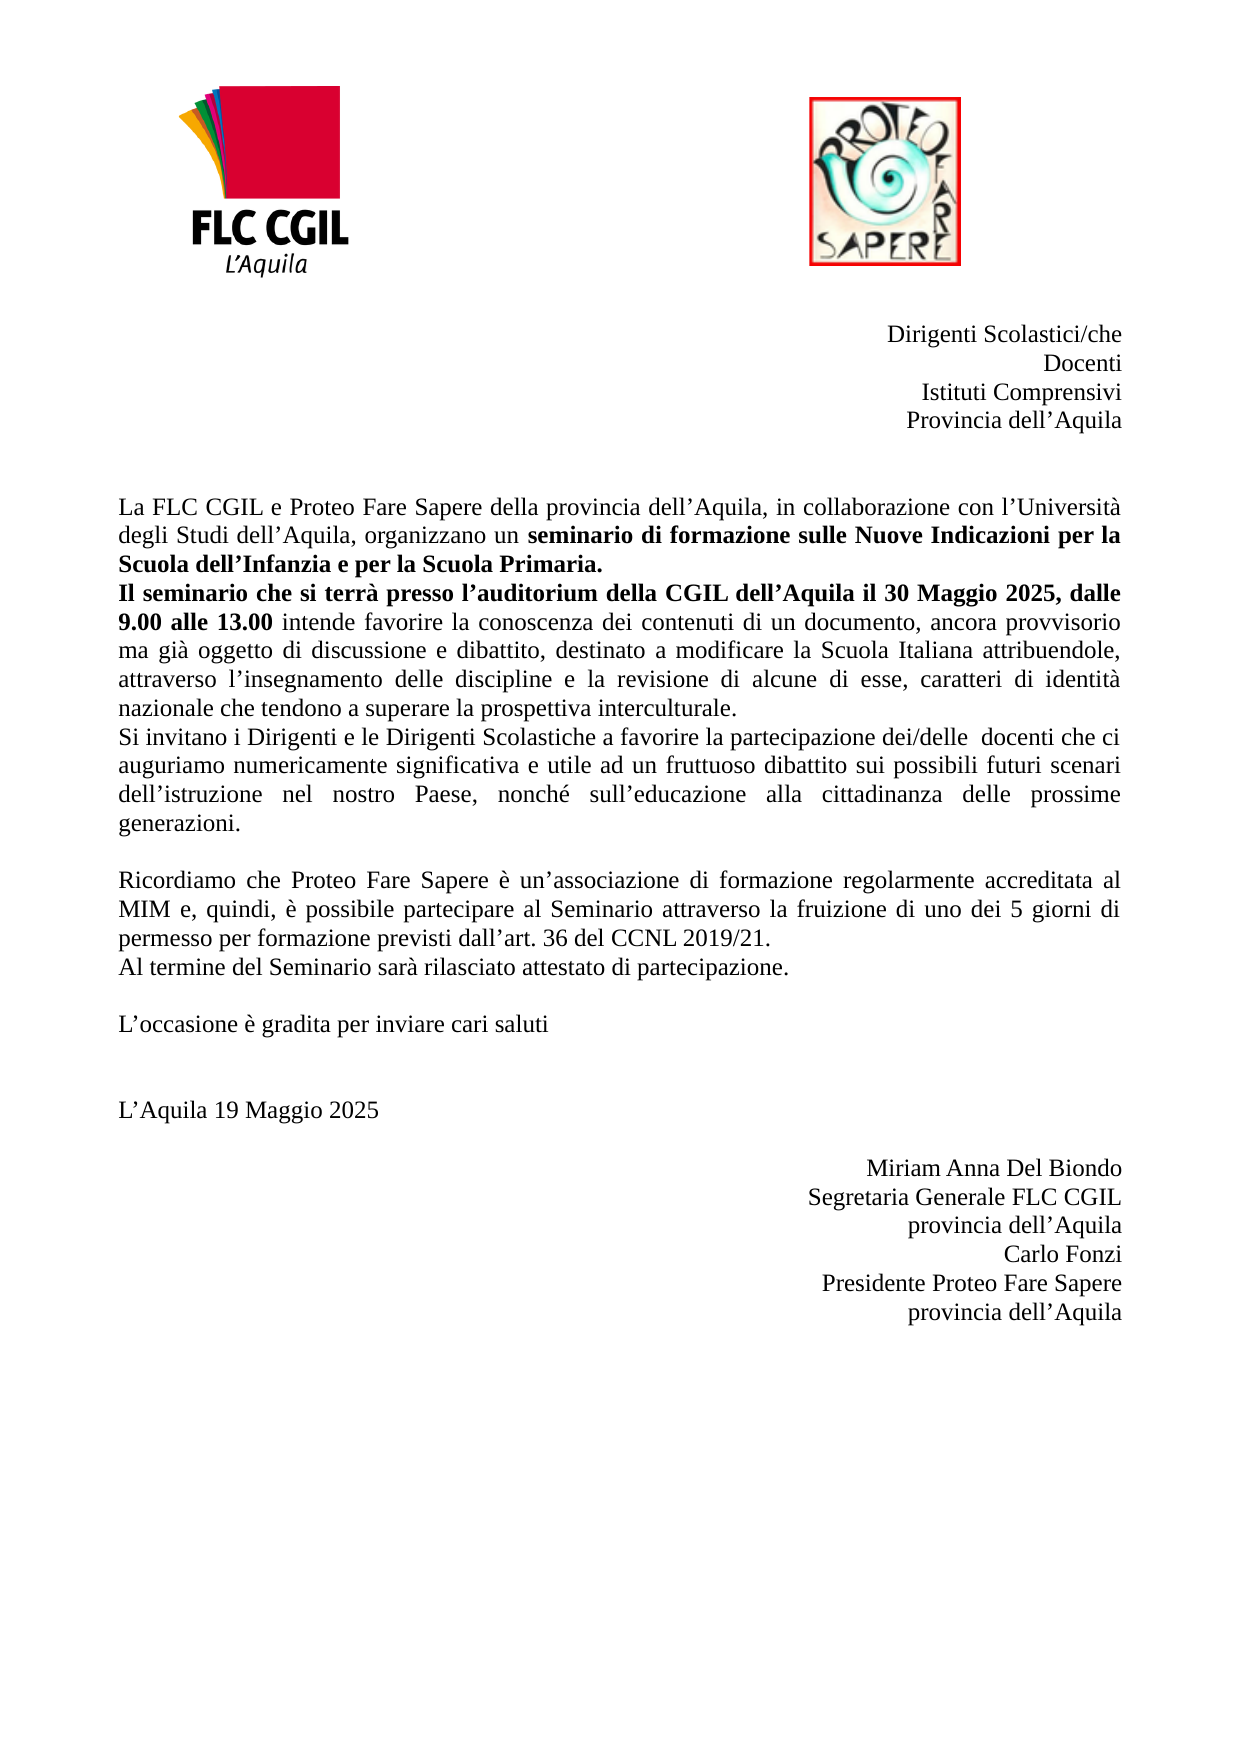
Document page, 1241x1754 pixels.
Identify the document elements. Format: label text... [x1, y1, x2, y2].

text La FLC CGIL e Proteo Fare Sapere della provincia dell’Aquila, in collaborazione con l’Università degli Studi dell’Aquila, organizzano un seminario di formazione sulle Nuove Indicazioni per la Scuola dell’Infanzia e per la Scuola Primaria. [118, 492, 1122, 578]
text Il seminario che si terrà presso l’auditorium della CGIL dell’Aquila il 30 Maggio 2025, dalle 9.00 alle 13.00 intende favorire la conoscenza dei contenuti di un documento, ancora provvisorio ma già oggetto di discussione e dibattito, destinato a modificare la Scuola Italiana attribuendole, attraverso l’insegnamento delle discipline e la revisione di alcune di esse, caratteri di identità nazionale che tendono a superare la prospettiva interculturale. [118, 578, 1122, 722]
text provincia dell’Aquila [118, 1297, 1122, 1326]
text L’Aquila 19 Maggio 2025 [118, 1096, 1122, 1124]
text Si invitano i Dirigenti e le Dirigenti Scolastiche a favorire la partecipazione dei/delle docenti che ci auguriamo numericamente significativa e utile ad un fruttuoso dibattito sui possibili futuri scenari dell’istruzione nel nostro Paese, nonché sull’educazione alla cittadinanza delle prossime generazioni. [118, 722, 1122, 837]
text Docenti [118, 348, 1122, 377]
text Ricordiamo che Proteo Fare Sapere è un’associazione di formazione regolarmente accreditata al MIM e, quindi, è possibile partecipare al Seminario attraverso la fruizione di uno dei 5 giorni di permesso per formazione previsti dall’art. 36 del CCNL 2019/21. [118, 866, 1122, 952]
text Istituti Comprensivi [118, 377, 1122, 406]
text provincia dell’Aquila [118, 1211, 1122, 1239]
text Dirigenti Scolastici/che [118, 319, 1122, 348]
text Al termine del Seminario sarà rilasciato attestato di partecipazione. [118, 952, 1122, 981]
text Presidente Proteo Fare Sapere [118, 1268, 1122, 1297]
text Miriam Anna Del Biondo [118, 1153, 1122, 1182]
text Carlo Fonzi [118, 1239, 1122, 1268]
text Segretaria Generale FLC CGIL [118, 1182, 1122, 1211]
text Provincia dell’Aquila [118, 406, 1122, 434]
text L’occasione è gradita per inviare cari saluti [118, 1009, 1122, 1038]
